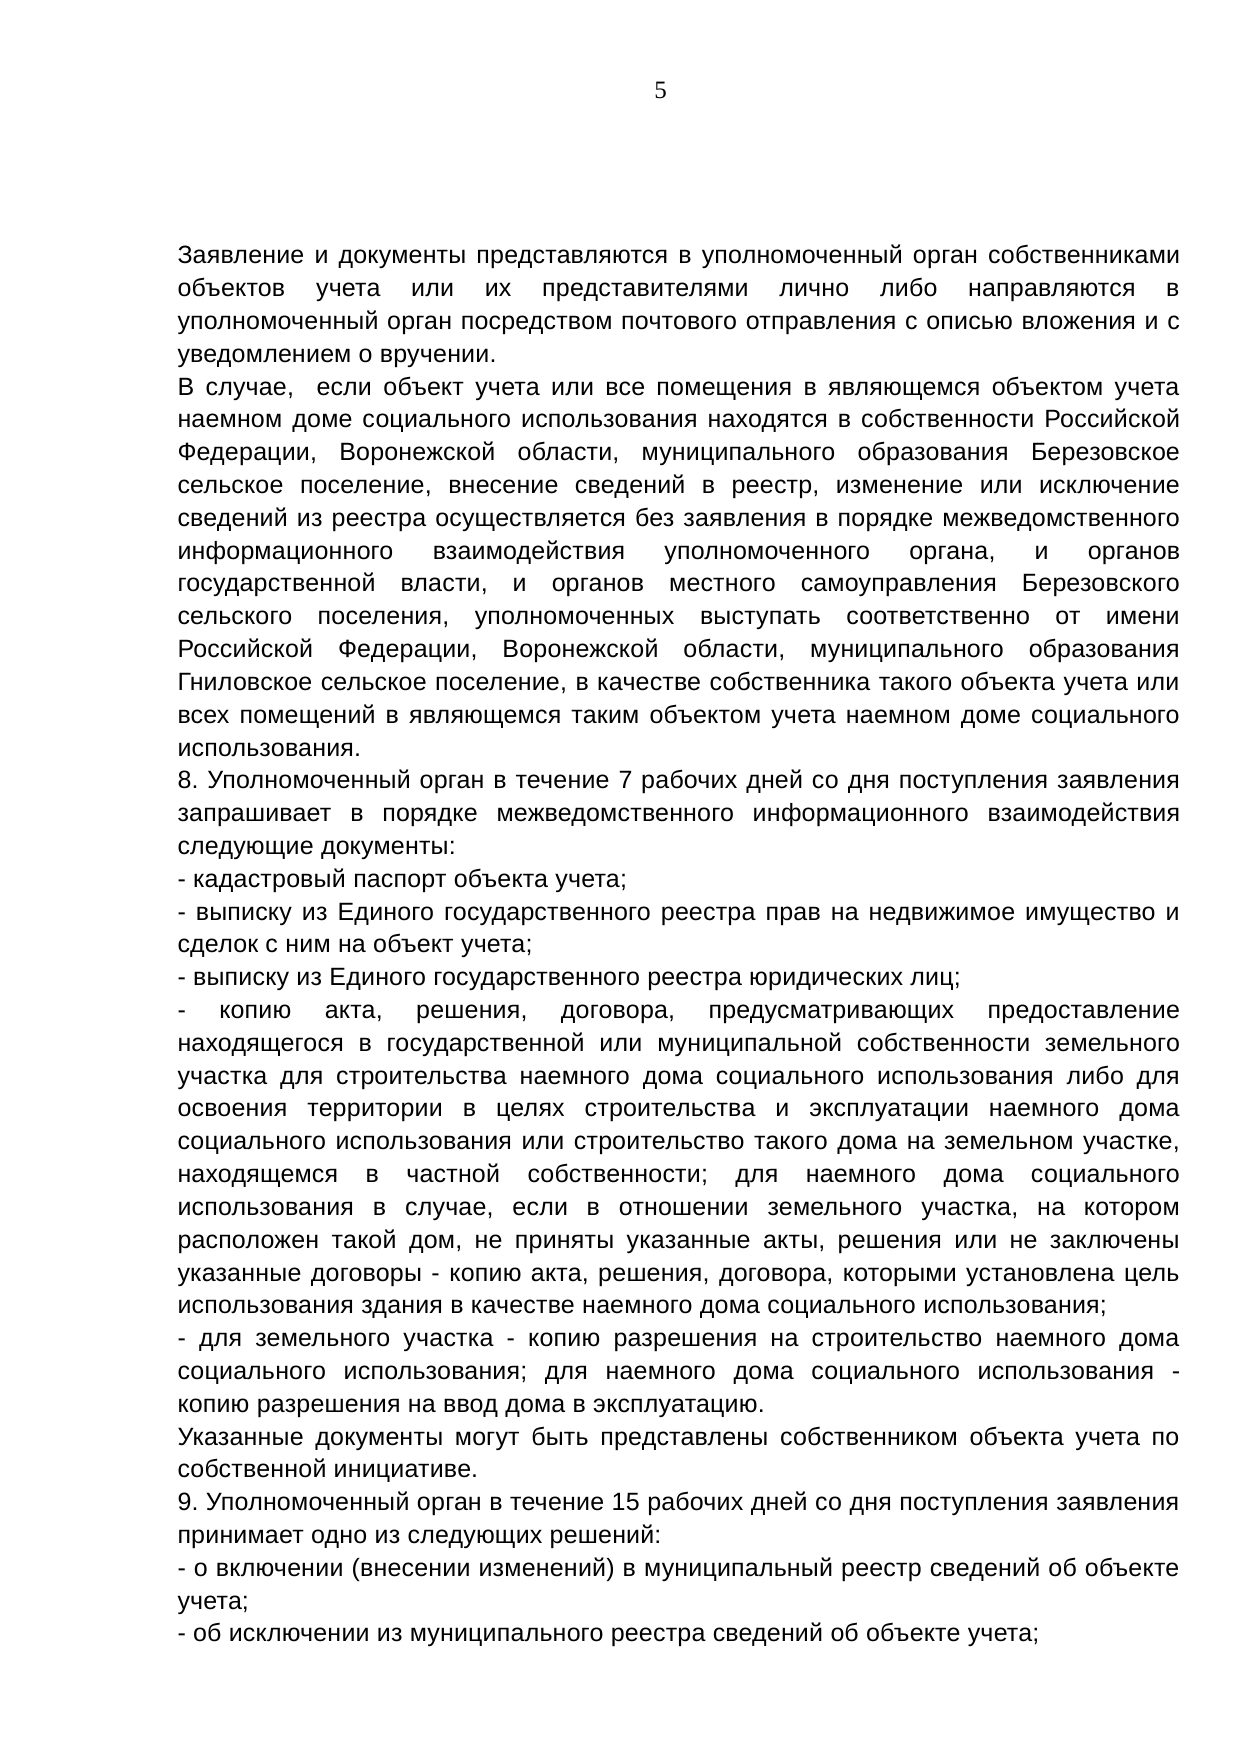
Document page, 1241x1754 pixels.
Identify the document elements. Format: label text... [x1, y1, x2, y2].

text - копию акта, решения, договора, предусматривающих предоставление находящегося в государственной или муниципальной собственности земельного участка для строительства наемного дома социального использования либо для освоения территории в целях строительства и эксплуатации наемного дома социального использования или строительство такого дома на земельном участке, находящемся в частной собственности; для наемного дома социального использования в случае, если в отношении земельного участка, на котором расположен такой дом, не приняты указанные акты, решения или не заключены указанные договоры - копию акта, решения, договора, которыми установлена цель использования здания в качестве наемного дома социального использования; [177, 991, 1181, 1319]
text - об исключении из муниципального реестра сведений об объекте учета; [177, 1614, 1181, 1647]
text Указанные документы могут быть представлены собственником объекта учета по собственной инициативе. [177, 1417, 1181, 1483]
text 9. Уполномоченный орган в течение 15 рабочих дней со дня поступления заявления принимает одно из следующих решений: [177, 1483, 1181, 1549]
text 8. Уполномоченный орган в течение 7 рабочих дней со дня поступления заявления запрашивает в порядке межведомственного информационного взаимодействия следующие документы: [177, 761, 1181, 860]
text В случае, если объект учета или все помещения в являющемся объектом учета наемном доме социального использования находятся в собственности Российской Федерации, Воронежской области, муниципального образования Березовское сельское поселение, внесение сведений в реестр, изменение или исключение сведений из реестра осуществляется без заявления в порядке межведомственного информационного взаимодействия уполномоченного органа, и органов государственной власти, и органов местного самоуправления Березовского сельского поселения, уполномоченных выступать соответственно от имени Российской Федерации, Воронежской области, муниципального образования Гниловское сельское поселение, в качестве собственника такого объекта учета или всех помещений в являющемся таким объектом учета наемном доме социального использования. [177, 367, 1181, 761]
text Заявление и документы представляются в уполномоченный орган собственниками объектов учета или их представителями лично либо направляются в уполномоченный орган посредством почтового отправления с описью вложения и с уведомлением о вручении. [177, 236, 1181, 367]
text - для земельного участка - копию разрешения на строительство наемного дома социального использования; для наемного дома социального использования - копию разрешения на ввод дома в эксплуатацию. [177, 1319, 1181, 1417]
text - о включении (внесении изменений) в муниципальный реестр сведений об объекте учета; [177, 1549, 1181, 1614]
text - кадастровый паспорт объекта учета; [177, 860, 1181, 892]
text - выписку из Единого государственного реестра юридических лиц; [177, 958, 1181, 991]
text - выписку из Единого государственного реестра прав на недвижимое имущество и сделок с ним на объект учета; [177, 892, 1181, 958]
